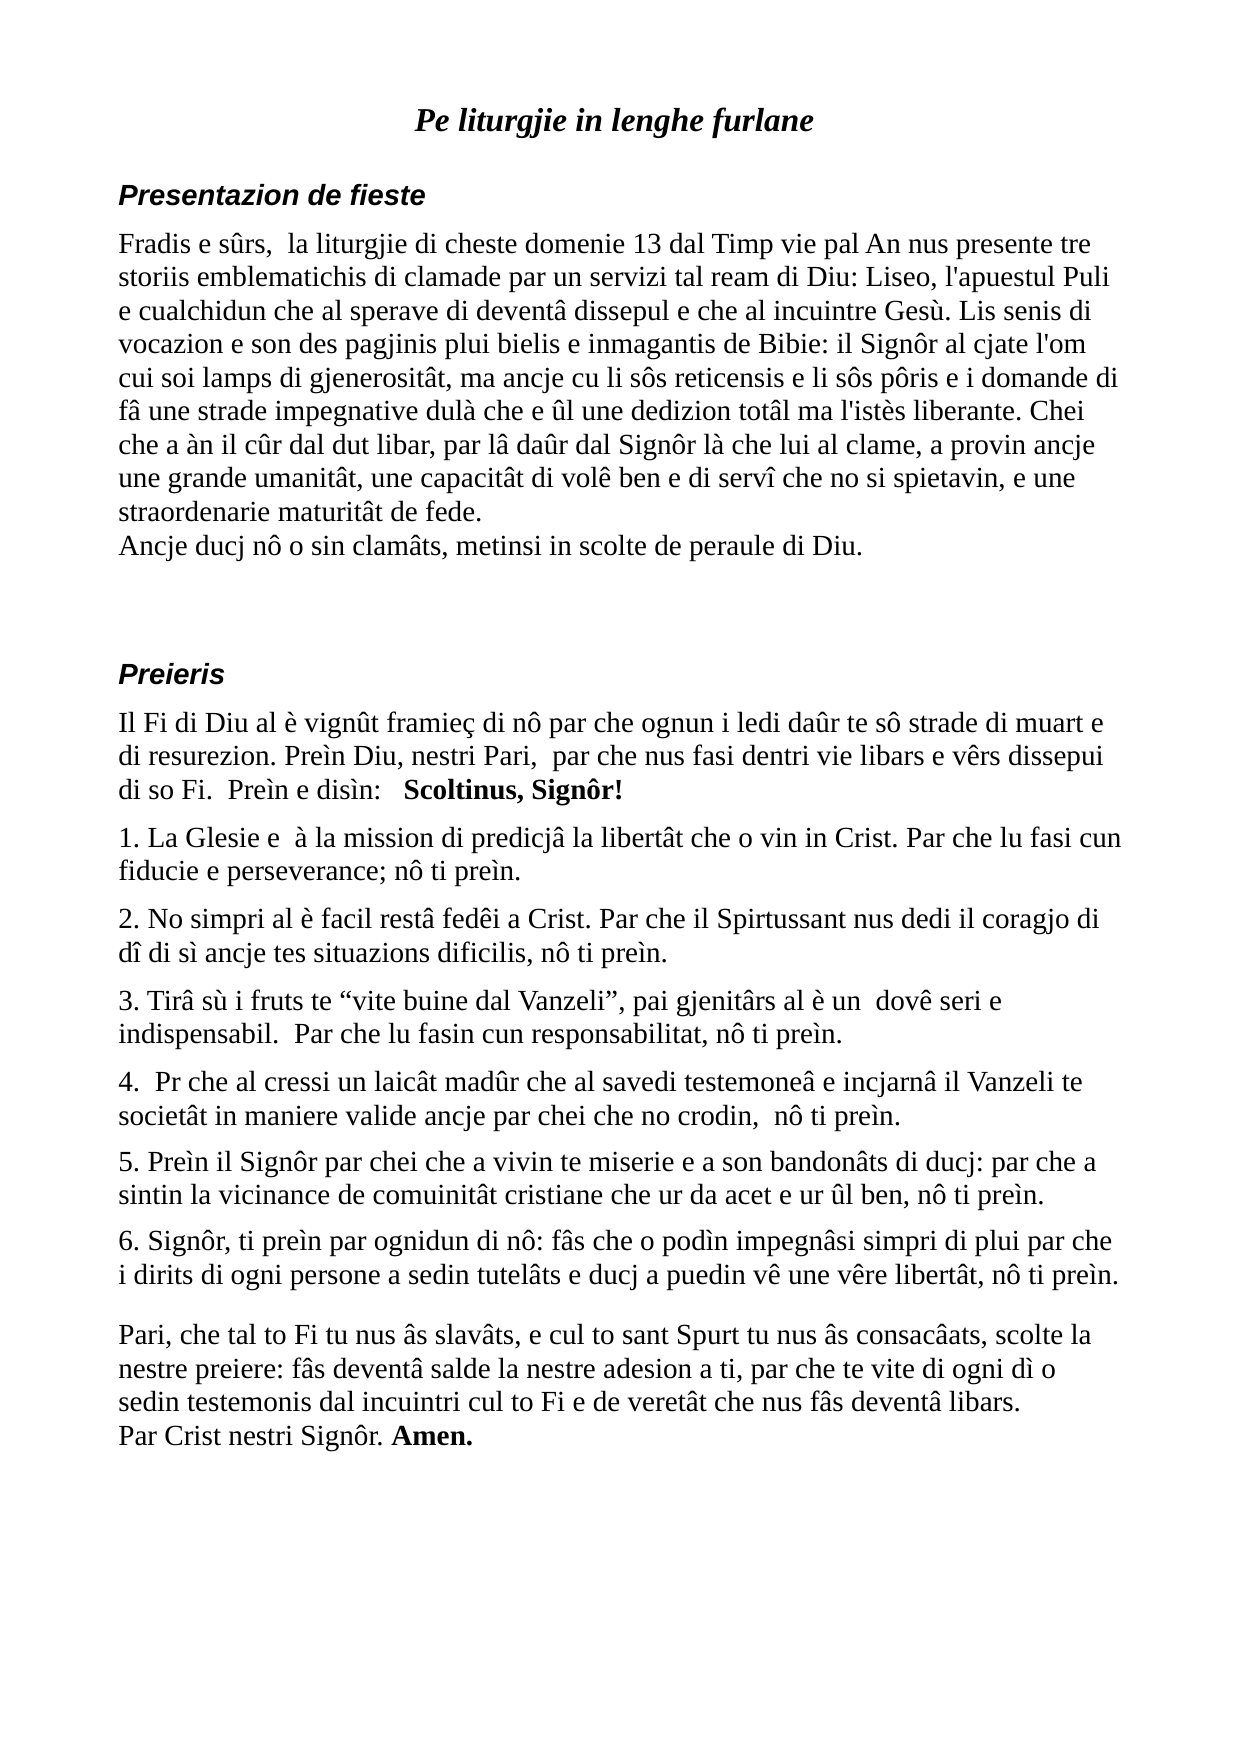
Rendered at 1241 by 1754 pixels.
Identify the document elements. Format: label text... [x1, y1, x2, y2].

text Fradis e sûrs, la liturgjie di cheste domenie 13 dal Timp vie pal An nus presente tre storiis emblematichis di clamade par un servizi tal ream di Diu: Liseo, l'apuestul Puli e cualchidun che al sperave di deventâ dissepul e che al incuintre Gesù. Lis senis di vocazion e son des pagjinis plui bielis e inmagantis de Bibie: il Signôr al cjate l'om cui soi lamps di gjenerositât, ma ancje cu li sôs reticensis e li sôs pôris e i domande di fâ une strade impegnative dulà che e ûl une dedizion totâl ma l'istès liberante. Chei che a àn il cûr dal dut libar, par lâ daûr dal Signôr là che lui al clame, a provin ancje une grande umanitât, une capacitât di volê ben e di servî che no si spietavin, e une straordenarie maturitât de fede. [118, 226, 1122, 528]
text Il Fi di Diu al è vignût framieç di nô par che ognun i ledi daûr te sô strade di muart e di resurezion. Preìn Diu, nestri Pari, par che nus fasi dentri vie libars e vêrs dissepui di so Fi. Preìn e disìn: Scoltinus, Signôr! [118, 705, 1122, 806]
text Pe liturgjie in lenghe furlane [118, 100, 1122, 138]
text 1. La Glesie e à la mission di predicjâ la libertât che o vin in Crist. Par che lu fasi cun fiducie e perseverance; nô ti preìn. [118, 820, 1122, 887]
text 3. Tirâ sù i fruts te “vite buine dal Vanzeli”, pai gjenitârs al è un dovê seri e indispensabil. Par che lu fasin cun responsabilitat, nô ti preìn. [118, 983, 1122, 1050]
text 5. Preìn il Signôr par chei che a vivin te miserie e a son bandonâts di ducj: par che a sintin la vicinance de comuinitât cristiane che ur da acet e ur ûl ben, nô ti preìn. [118, 1144, 1122, 1211]
text 4. Pr che al cressi un laicât madûr che al savedi testemoneâ e incjarnâ il Vanzeli te societât in maniere valide ancje par chei che no crodin, nô ti preìn. [118, 1064, 1122, 1131]
text Preieris [118, 657, 1122, 691]
text Par Crist nestri Signôr. Amen. [118, 1418, 1122, 1452]
text 6. Signôr, ti preìn par ognidun di nô: fâs che o podìn impegnâsi simpri di plui par che i dirits di ogni persone a sedin tutelâts e ducj a puedin vê une vêre libertât, nô ti preìn. [118, 1223, 1122, 1291]
text Pari, che tal to Fi tu nus âs slavâts, e cul to sant Spurt tu nus âs consacâats, scolte la nestre preiere: fâs deventâ salde la nestre adesion a ti, par che te vite di ogni dì o sedin testemonis dal incuintri cul to Fi e de veretât che nus fâs deventâ libars. [118, 1317, 1122, 1418]
subtitle Presentazion de fieste [118, 178, 1122, 211]
text Ancje ducj nô o sin clamâts, metinsi in scolte de peraule di Diu. [118, 528, 1122, 561]
text 2. No simpri al è facil restâ fedêi a Crist. Par che il Spirtussant nus dedi il coragjo di dî di sì ancje tes situazions dificilis, nô ti preìn. [118, 901, 1122, 968]
